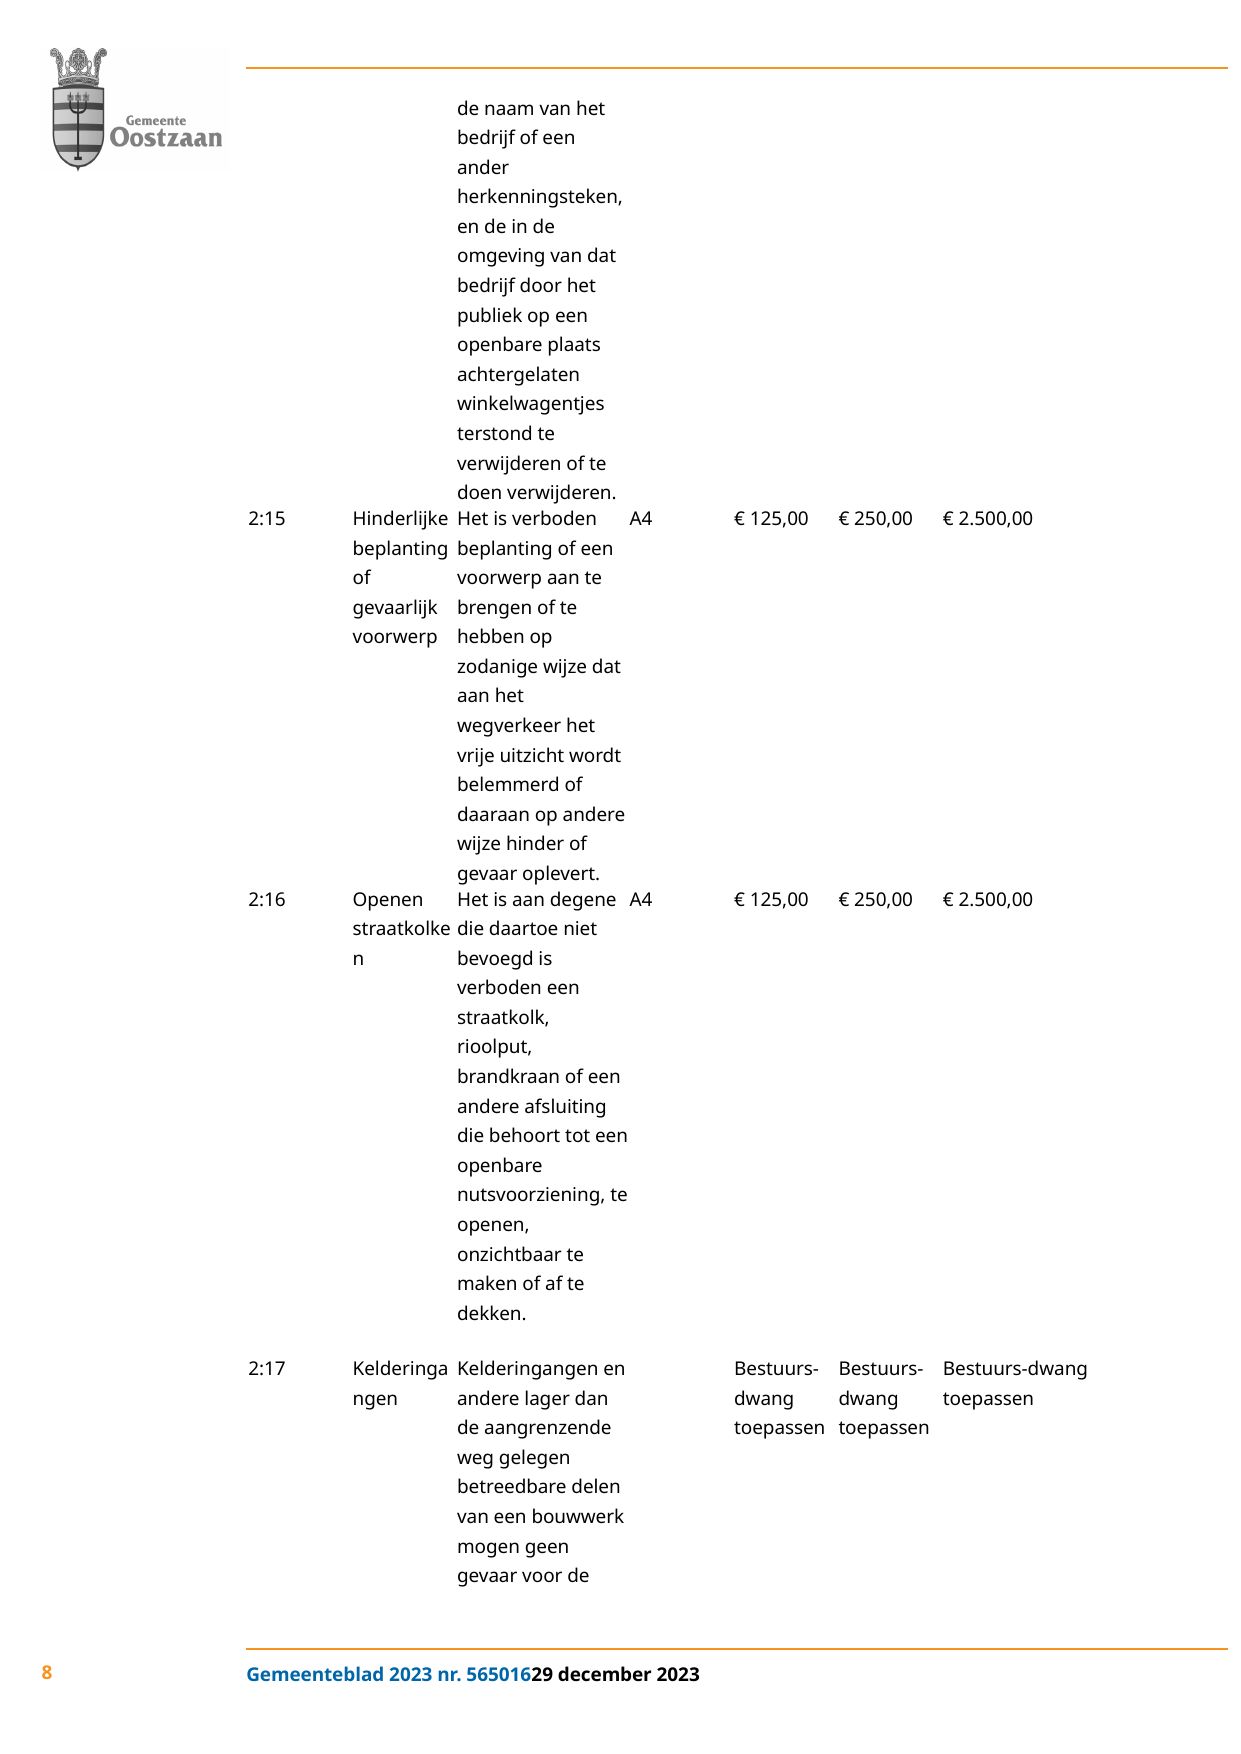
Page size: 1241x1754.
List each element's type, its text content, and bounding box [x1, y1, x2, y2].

table_cell [838, 95, 943, 505]
table_cell 2:17 [248, 1355, 352, 1588]
table_cell Het is aan degene die daartoe niet bevoegd is verboden een straatkolk, rioolput, brandkraan of een andere afsluiting die behoort tot een openbare nutsvoorziening, te openen, onzichtbaar te maken of af te dekken. [457, 886, 629, 1355]
table_cell de naam van het bedrijf of een ander herkenningsteken, en de in de omgeving van dat bedrijf door het publiek op een openbare plaats achtergelaten winkelwagentjes terstond te verwijderen of te doen verwijderen. [457, 95, 629, 505]
table_cell Bestuurs-dwang toepassen [838, 1355, 943, 1588]
table_cell € 250,00 [838, 886, 943, 1355]
table_cell Bestuurs-dwang toepassen [943, 1355, 1152, 1588]
table_cell Bestuurs-dwang toepassen [734, 1355, 838, 1588]
table_cell [353, 95, 457, 505]
table_cell A4 [629, 505, 734, 886]
table_cell 2:15 [248, 505, 352, 886]
table_cell € 2.500,00 [943, 886, 1152, 1355]
table_cell [248, 95, 352, 505]
table_cell Kelderingangen [353, 1355, 457, 1588]
table_cell Kelderingangen en andere lager dan de aangrenzende weg gelegen betreedbare delen van een bouwwerk mogen geen gevaar voor de [457, 1355, 629, 1588]
table_cell € 125,00 [734, 505, 838, 886]
table_cell [629, 95, 734, 505]
table_cell Hinderlijke beplanting of gevaarlijk voorwerp [353, 505, 457, 886]
table_cell [629, 1355, 734, 1588]
table_cell Openen straatkolken [353, 886, 457, 1355]
table_cell [734, 95, 838, 505]
table_cell € 250,00 [838, 505, 943, 886]
table_cell [943, 95, 1152, 505]
table_cell € 2.500,00 [943, 505, 1152, 886]
table_cell € 125,00 [734, 886, 838, 1355]
table_cell Het is verboden beplanting of een voorwerp aan te brengen of te hebben op zodanige wijze dat aan het wegverkeer het vrije uitzicht wordt belemmerd of daaraan op andere wijze hinder of gevaar oplevert. [457, 505, 629, 886]
table_cell 2:16 [248, 886, 352, 1355]
table_cell A4 [629, 886, 734, 1355]
picture [41, 47, 231, 172]
